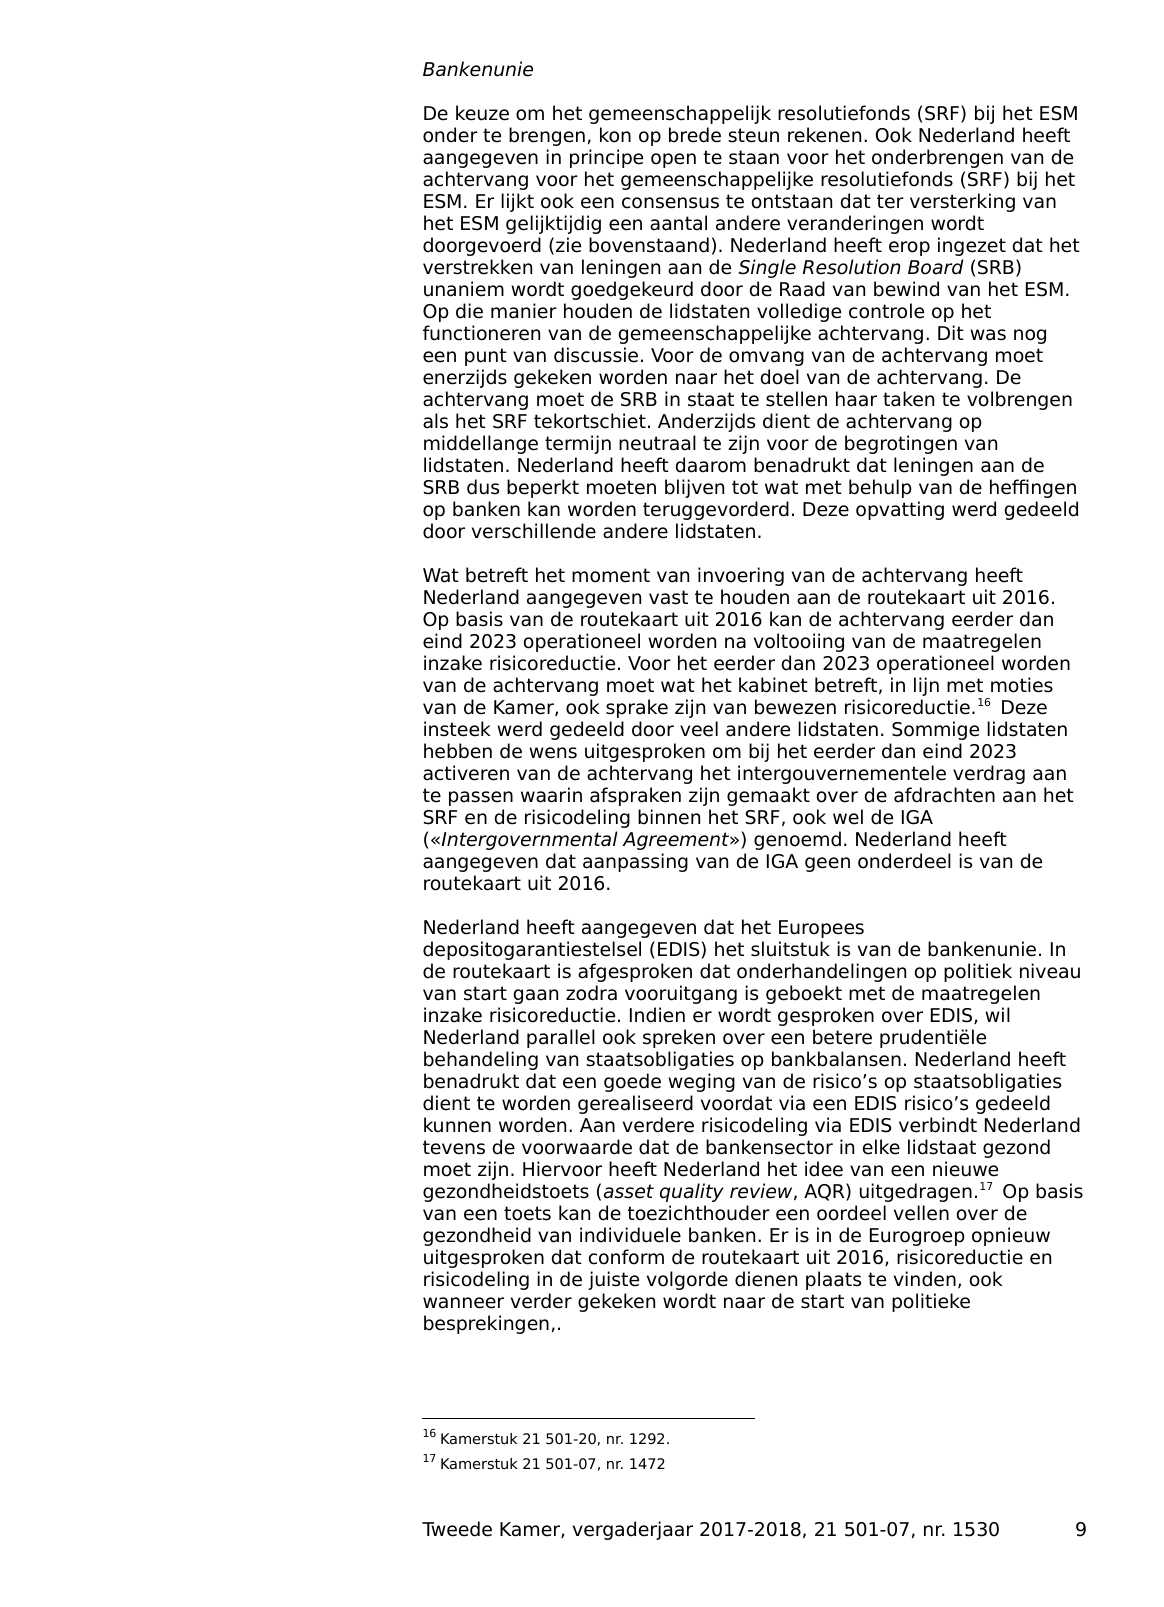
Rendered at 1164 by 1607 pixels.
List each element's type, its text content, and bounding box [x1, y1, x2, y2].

text Kamerstuk 21 501-07, nr. 1472 [422, 1452, 1087, 1474]
text Wat betreft het moment van invoering van de achtervang heeft Nederland aangegeven vast te houden aan de routekaart uit 2016. Op basis van de routekaart uit 2016 kan de achtervang eerder dan eind 2023 operationeel worden na voltooiing van de maatregelen inzake risicoreductie. Voor het eerder dan 2023 operationeel worden van de achtervang moet wat het kabinet betreft, in lijn met moties van de Kamer, ook sprake zijn van bewezen risicoreductie. Deze insteek werd gedeeld door veel andere lidstaten. Sommige lidstaten hebben de wens uitgesproken om bij het eerder dan eind 2023 activeren van de achtervang het intergouvernementele verdrag aan te passen waarin afspraken zijn gemaakt over de afdrachten aan het SRF en de risicodeling binnen het SRF, ook wel de IGA («Intergovernmental Agreement») genoemd. Nederland heeft aangegeven dat aanpassing van de IGA geen onderdeel is van de routekaart uit 2016. [422, 565, 1087, 895]
text De keuze om het gemeenschappelijk resolutiefonds (SRF) bij het ESM onder te brengen, kon op brede steun rekenen. Ook Nederland heeft aangegeven in principe open te staan voor het onderbrengen van de achtervang voor het gemeenschappelijke resolutiefonds (SRF) bij het ESM. Er lijkt ook een consensus te ontstaan dat ter versterking van het ESM gelijktijdig een aantal andere veranderingen wordt doorgevoerd (zie bovenstaand). Nederland heeft erop ingezet dat het verstrekken van leningen aan de Single Resolution Board (SRB) unaniem wordt goedgekeurd door de Raad van bewind van het ESM. Op die manier houden de lidstaten volledige controle op het functioneren van de gemeenschappelijke achtervang. Dit was nog een punt van discussie. Voor de omvang van de achtervang moet enerzijds gekeken worden naar het doel van de achtervang. De achtervang moet de SRB in staat te stellen haar taken te volbrengen als het SRF tekortschiet. Anderzijds dient de achtervang op middellange termijn neutraal te zijn voor de begrotingen van lidstaten. Nederland heeft daarom benadrukt dat leningen aan de SRB dus beperkt moeten blijven tot wat met behulp van de heffingen op banken kan worden teruggevorderd. Deze opvatting werd gedeeld door verschillende andere lidstaten. [422, 103, 1087, 543]
text Nederland heeft aangegeven dat het Europees depositogarantiestelsel (EDIS) het sluitstuk is van de bankenunie. In de routekaart is afgesproken dat onderhandelingen op politiek niveau van start gaan zodra vooruitgang is geboekt met de maatregelen inzake risicoreductie. Indien er wordt gesproken over EDIS, wil Nederland parallel ook spreken over een betere prudentiële behandeling van staatsobligaties op bankbalansen. Nederland heeft benadrukt dat een goede weging van de risico’s op staatsobligaties dient te worden gerealiseerd voordat via een EDIS risico’s gedeeld kunnen worden. Aan verdere risicodeling via EDIS verbindt Nederland tevens de voorwaarde dat de bankensector in elke lidstaat gezond moet zijn. Hiervoor heeft Nederland het idee van een nieuwe gezondheidstoets (asset quality review, AQR) uitgedragen. Op basis van een toets kan de toezichthouder een oordeel vellen over de gezondheid van individuele banken. Er is in de Eurogroep opnieuw uitgesproken dat conform de routekaart uit 2016, risicoreductie en risicodeling in de juiste volgorde dienen plaats te vinden, ook wanneer verder gekeken wordt naar de start van politieke besprekingen,. [422, 917, 1087, 1334]
text Kamerstuk 21 501-20, nr. 1292. [422, 1427, 1087, 1449]
subtitle Bankenunie [422, 59, 1087, 81]
